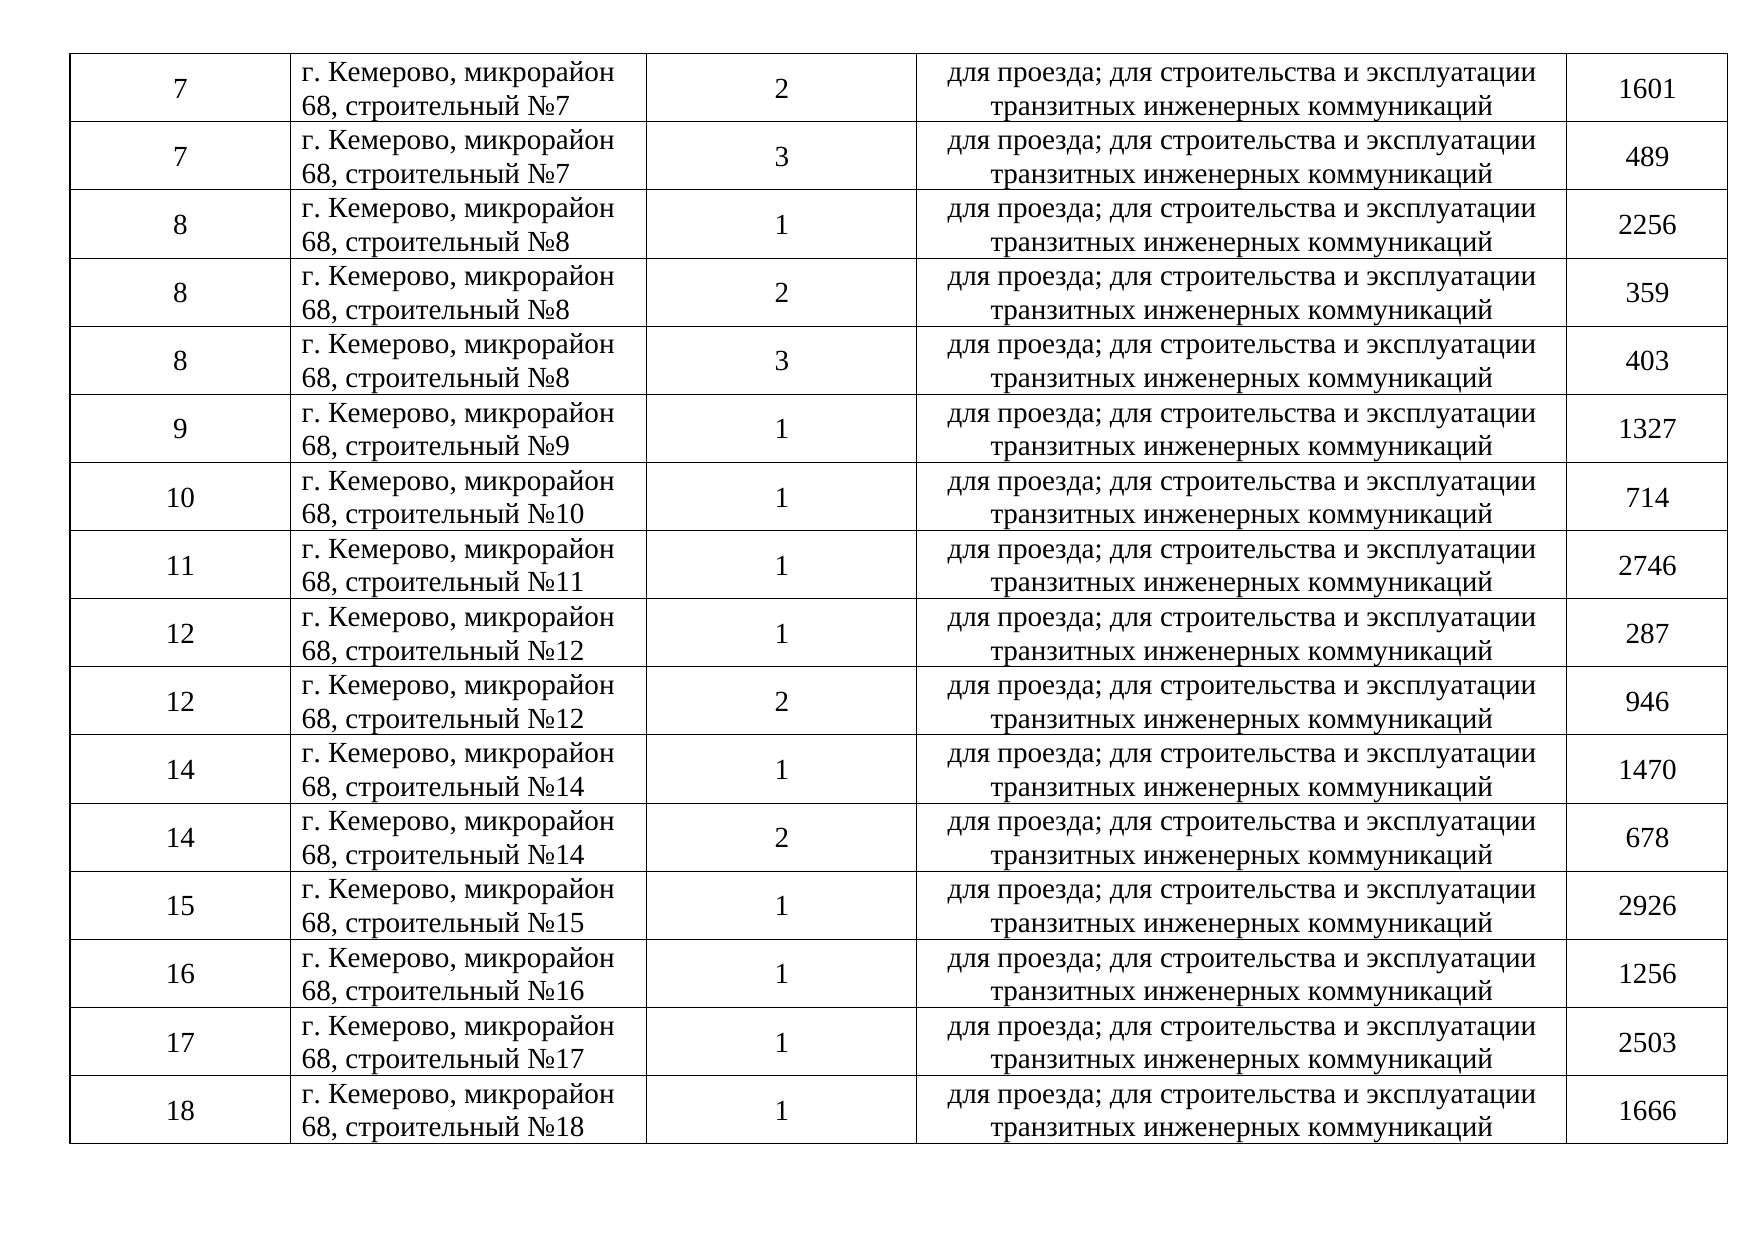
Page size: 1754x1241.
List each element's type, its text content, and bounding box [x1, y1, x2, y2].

table_cell г. Кемерово, микрорайон 68, строительный №12 [291, 667, 646, 734]
table_cell для проезда; для строительства и эксплуатации транзитных инженерных коммуникаций [917, 599, 1566, 666]
table_cell 14 [71, 735, 290, 802]
table_cell для проезда; для строительства и эксплуатации транзитных инженерных коммуникаций [917, 804, 1566, 871]
table_cell 403 [1567, 327, 1727, 394]
table_cell 1601 [1567, 54, 1727, 121]
table_cell г. Кемерово, микрорайон 68, строительный №8 [291, 190, 646, 257]
table_cell 2926 [1567, 872, 1727, 939]
table_cell г. Кемерово, микрорайон 68, строительный №8 [291, 259, 646, 326]
table_cell г. Кемерово, микрорайон 68, строительный №18 [291, 1076, 646, 1143]
table_cell 2 [647, 804, 916, 871]
table_cell 1 [647, 940, 916, 1007]
table_cell для проезда; для строительства и эксплуатации транзитных инженерных коммуникаций [917, 872, 1566, 939]
table_cell 9 [71, 395, 290, 462]
table_cell 2 [647, 259, 916, 326]
table_cell 12 [71, 667, 290, 734]
table_cell г. Кемерово, микрорайон 68, строительный №7 [291, 54, 646, 121]
table_cell 18 [71, 1076, 290, 1143]
table_cell для проезда; для строительства и эксплуатации транзитных инженерных коммуникаций [917, 1076, 1566, 1143]
table_cell для проезда; для строительства и эксплуатации транзитных инженерных коммуникаций [917, 1008, 1566, 1075]
table_cell 8 [71, 190, 290, 257]
table_cell 1 [647, 599, 916, 666]
table_cell 2503 [1567, 1008, 1727, 1075]
table_cell 2 [647, 667, 916, 734]
table_cell 1 [647, 1076, 916, 1143]
table_cell для проезда; для строительства и эксплуатации транзитных инженерных коммуникаций [917, 122, 1566, 189]
table_cell г. Кемерово, микрорайон 68, строительный №15 [291, 872, 646, 939]
table_cell г. Кемерово, микрорайон 68, строительный №10 [291, 463, 646, 530]
table_cell 714 [1567, 463, 1727, 530]
table_cell г. Кемерово, микрорайон 68, строительный №9 [291, 395, 646, 462]
table_cell для проезда; для строительства и эксплуатации транзитных инженерных коммуникаций [917, 531, 1566, 598]
table_cell 16 [71, 940, 290, 1007]
table_cell 7 [71, 54, 290, 121]
table_cell 1327 [1567, 395, 1727, 462]
table_cell для проезда; для строительства и эксплуатации транзитных инженерных коммуникаций [917, 54, 1566, 121]
table_cell 17 [71, 1008, 290, 1075]
table_cell г. Кемерово, микрорайон 68, строительный №12 [291, 599, 646, 666]
table_cell 10 [71, 463, 290, 530]
table_cell 1 [647, 735, 916, 802]
table_cell 1256 [1567, 940, 1727, 1007]
table_cell 359 [1567, 259, 1727, 326]
table_cell 8 [71, 259, 290, 326]
table_cell 3 [647, 327, 916, 394]
table_cell г. Кемерово, микрорайон 68, строительный №7 [291, 122, 646, 189]
table_cell для проезда; для строительства и эксплуатации транзитных инженерных коммуникаций [917, 940, 1566, 1007]
table_cell г. Кемерово, микрорайон 68, строительный №14 [291, 804, 646, 871]
table_cell для проезда; для строительства и эксплуатации транзитных инженерных коммуникаций [917, 259, 1566, 326]
table_cell 3 [647, 122, 916, 189]
table_cell 1470 [1567, 735, 1727, 802]
table_cell г. Кемерово, микрорайон 68, строительный №8 [291, 327, 646, 394]
table_cell г. Кемерово, микрорайон 68, строительный №16 [291, 940, 646, 1007]
table_cell 1 [647, 190, 916, 257]
table_cell для проезда; для строительства и эксплуатации транзитных инженерных коммуникаций [917, 395, 1566, 462]
table_cell 2746 [1567, 531, 1727, 598]
table_cell г. Кемерово, микрорайон 68, строительный №14 [291, 735, 646, 802]
table_cell 15 [71, 872, 290, 939]
table_cell 1 [647, 395, 916, 462]
table_cell 1 [647, 463, 916, 530]
table_cell 489 [1567, 122, 1727, 189]
table_cell 12 [71, 599, 290, 666]
table_cell г. Кемерово, микрорайон 68, строительный №17 [291, 1008, 646, 1075]
table_cell для проезда; для строительства и эксплуатации транзитных инженерных коммуникаций [917, 667, 1566, 734]
table_cell 1 [647, 531, 916, 598]
table_cell 287 [1567, 599, 1727, 666]
table_cell для проезда; для строительства и эксплуатации транзитных инженерных коммуникаций [917, 327, 1566, 394]
table_cell 1666 [1567, 1076, 1727, 1143]
table_cell 946 [1567, 667, 1727, 734]
table_cell 2 [647, 54, 916, 121]
table_cell 678 [1567, 804, 1727, 871]
table_cell 7 [71, 122, 290, 189]
table_cell 1 [647, 872, 916, 939]
table_cell 11 [71, 531, 290, 598]
table_cell 2256 [1567, 190, 1727, 257]
table_cell 14 [71, 804, 290, 871]
table_cell для проезда; для строительства и эксплуатации транзитных инженерных коммуникаций [917, 190, 1566, 257]
table_cell для проезда; для строительства и эксплуатации транзитных инженерных коммуникаций [917, 735, 1566, 802]
table_cell 8 [71, 327, 290, 394]
table_cell г. Кемерово, микрорайон 68, строительный №11 [291, 531, 646, 598]
table_cell 1 [647, 1008, 916, 1075]
table_cell для проезда; для строительства и эксплуатации транзитных инженерных коммуникаций [917, 463, 1566, 530]
